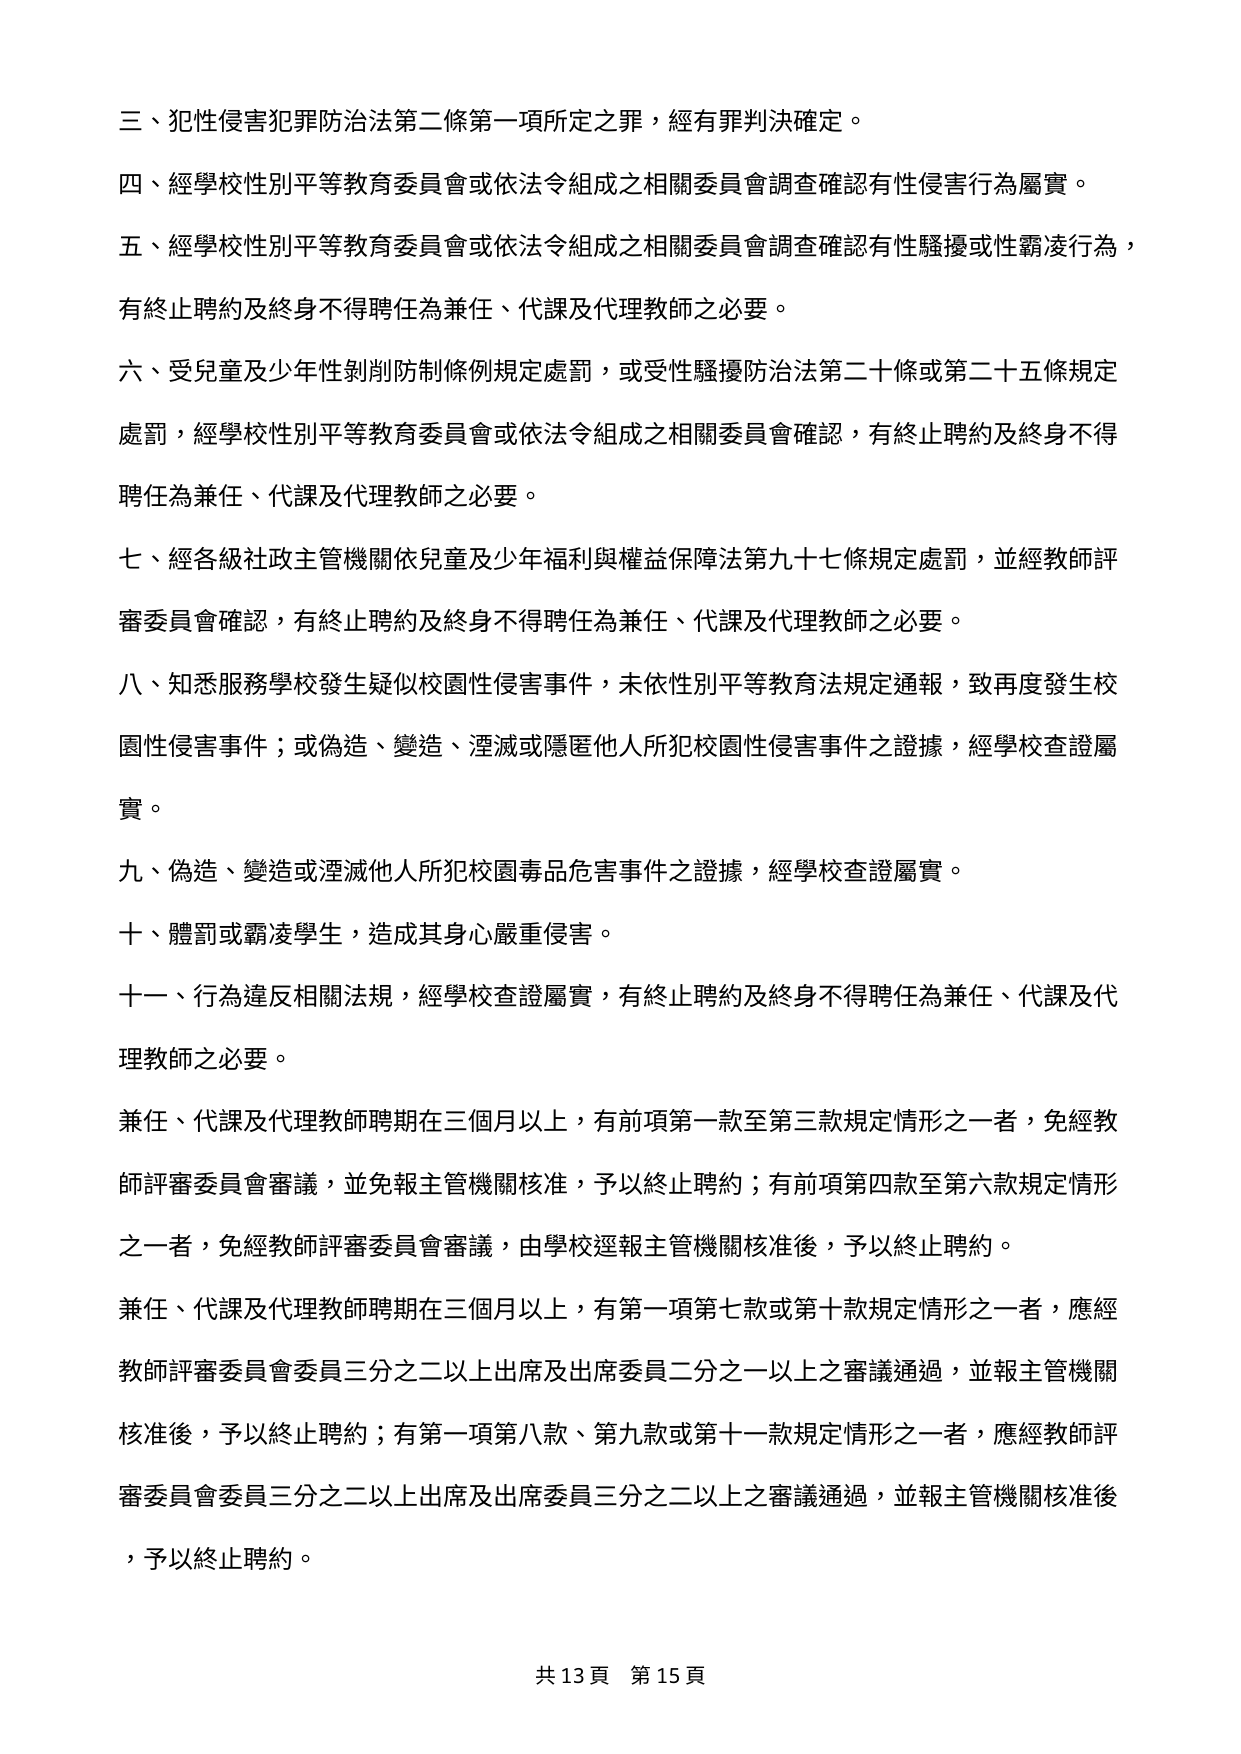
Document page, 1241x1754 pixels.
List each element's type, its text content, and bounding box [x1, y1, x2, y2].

text ，予以終止聘約。 [118, 1516, 1122, 1578]
text 十、體罰或霸凌學生，造成其身心嚴重侵害。 [118, 891, 1122, 953]
text 九、偽造、變造或湮滅他人所犯校園毒品危害事件之證據，經學校查證屬實。 [118, 828, 1122, 891]
text 五、經學校性別平等教育委員會或依法令組成之相關委員會調查確認有性騷擾或性霸凌行為，有終止聘約及終身不得聘任為兼任、代課及代理教師之必要。 [118, 203, 1122, 328]
text 兼任、代課及代理教師聘期在三個月以上，有前項第一款至第三款規定情形之一者，免經教師評審委員會審議，並免報主管機關核准，予以終止聘約；有前項第四款至第六款規定情形之一者，免經教師評審委員會審議，由學校逕報主管機關核准後，予以終止聘約。 [118, 1078, 1122, 1266]
text 三、犯性侵害犯罪防治法第二條第一項所定之罪，經有罪判決確定。 [118, 78, 1122, 141]
text 七、經各級社政主管機關依兒童及少年福利與權益保障法第九十七條規定處罰，並經教師評審委員會確認，有終止聘約及終身不得聘任為兼任、代課及代理教師之必要。 [118, 516, 1122, 641]
text 八、知悉服務學校發生疑似校園性侵害事件，未依性別平等教育法規定通報，致再度發生校園性侵害事件；或偽造、變造、湮滅或隱匿他人所犯校園性侵害事件之證據，經學校查證屬實。 [118, 641, 1122, 828]
text 兼任、代課及代理教師聘期在三個月以上，有第一項第七款或第十款規定情形之一者，應經教師評審委員會委員三分之二以上出席及出席委員二分之一以上之審議通過，並報主管機關核准後，予以終止聘約；有第一項第八款、第九款或第十一款規定情形之一者，應經教師評審委員會委員三分之二以上出席及出席委員三分之二以上之審議通過，並報主管機關核准後 [118, 1266, 1122, 1516]
text 十一、行為違反相關法規，經學校查證屬實，有終止聘約及終身不得聘任為兼任、代課及代理教師之必要。 [118, 953, 1122, 1078]
text 四、經學校性別平等教育委員會或依法令組成之相關委員會調查確認有性侵害行為屬實。 [118, 141, 1122, 203]
text 六、受兒童及少年性剝削防制條例規定處罰，或受性騷擾防治法第二十條或第二十五條規定處罰，經學校性別平等教育委員會或依法令組成之相關委員會確認，有終止聘約及終身不得聘任為兼任、代課及代理教師之必要。 [118, 328, 1122, 516]
